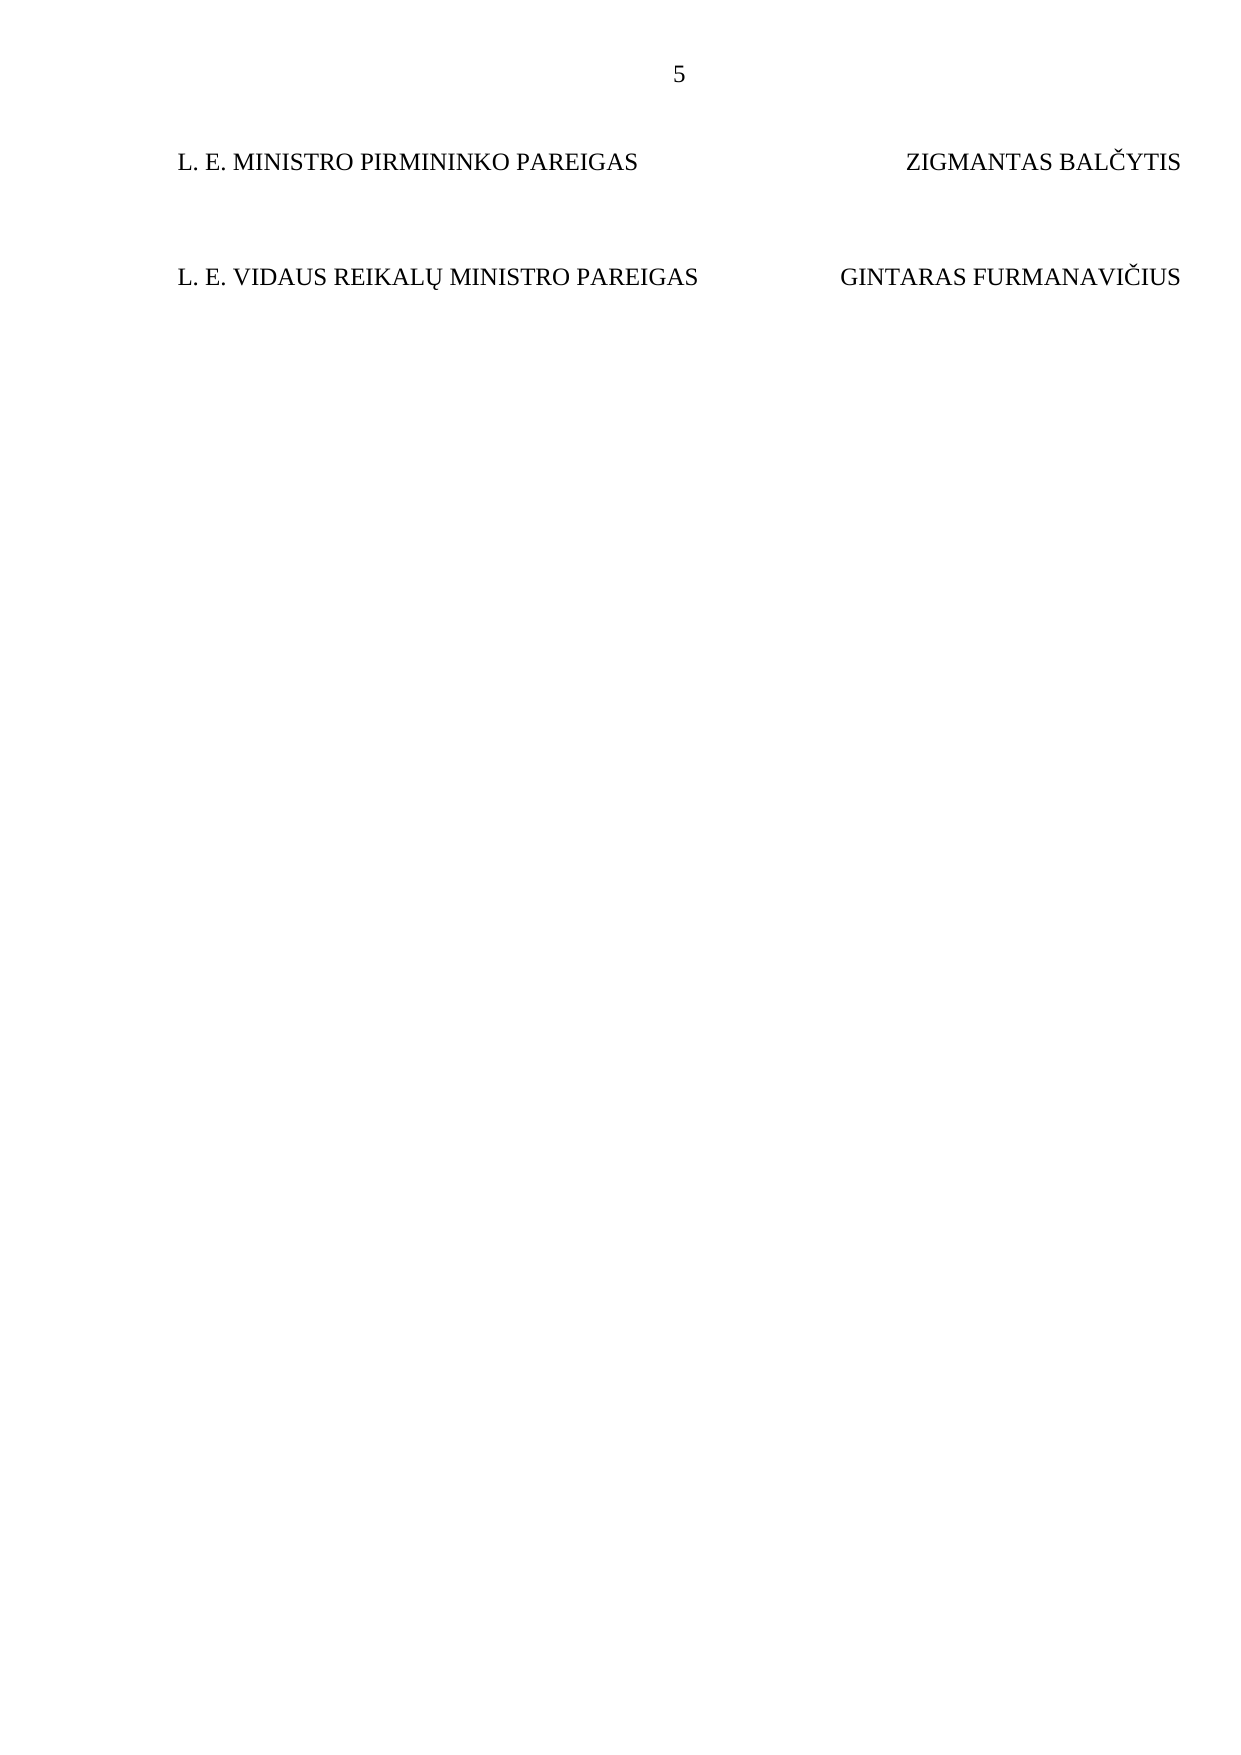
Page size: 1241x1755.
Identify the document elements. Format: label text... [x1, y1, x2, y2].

text L. e. Ministro Pirmininko pareigas Zigmantas Balčytis [177, 147, 1181, 176]
text L. e. vidaus reikalų ministro pareigas Gintaras Furmanavičius [177, 262, 1181, 291]
